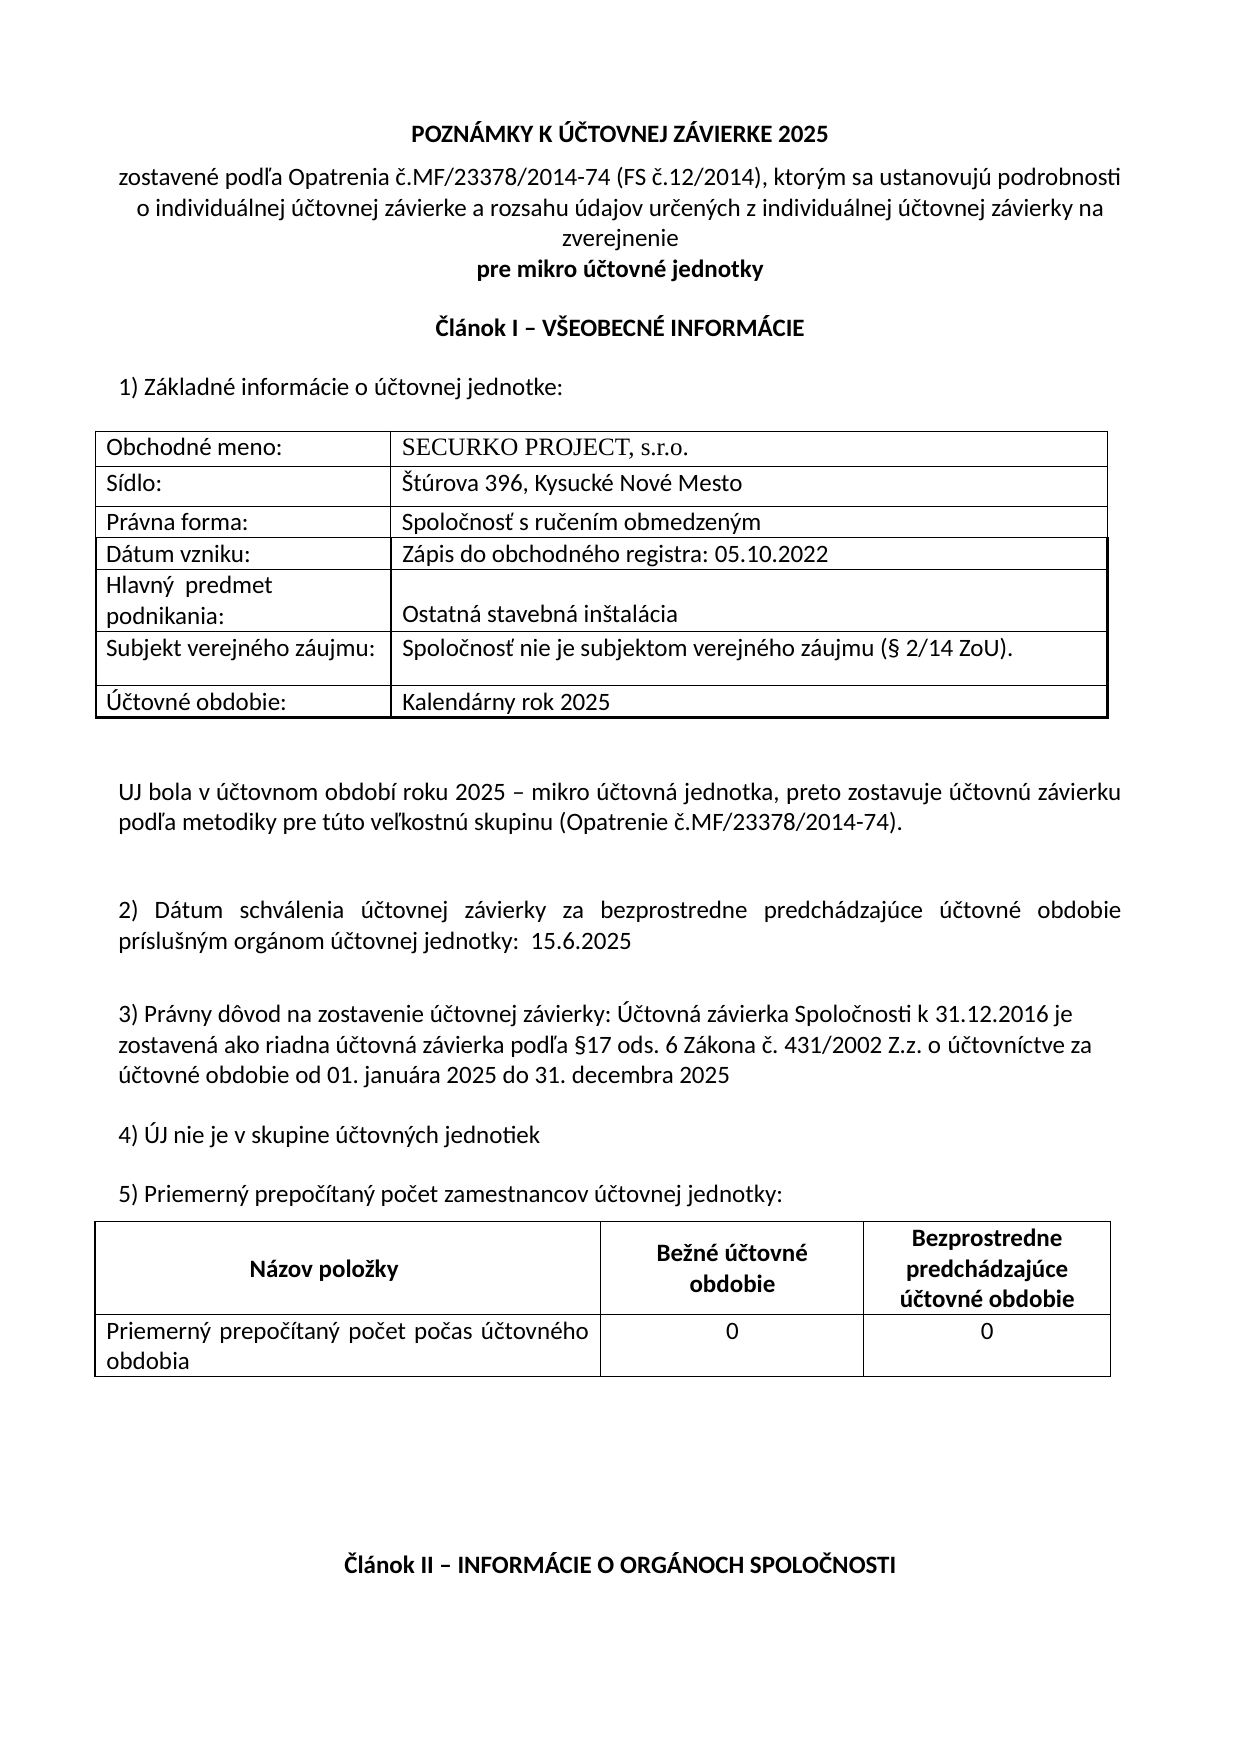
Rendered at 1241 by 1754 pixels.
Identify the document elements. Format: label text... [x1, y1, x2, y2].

table_header SECURKO PROJECT, s.r.o. [391, 432, 1107, 466]
table_cell Hlavný predmet podnikania: [97, 570, 390, 631]
table_cell Spoločnosť s ručením obmedzeným [391, 507, 1107, 537]
table_cell Štúrova 396, Kysucké Nové Mesto [391, 467, 1107, 506]
text POZNÁMKY K ÚČTOVNEJ ZÁVIERKE 2025 [118, 118, 1122, 149]
table_cell Účtovné obdobie: [97, 686, 390, 716]
table_header Obchodné meno: [96, 432, 390, 466]
table_header Bezprostredne predchádzajúce účtovné obdobie [864, 1222, 1110, 1314]
text Článok I – VŠEOBECNÉ INFORMÁCIE [118, 312, 1122, 342]
table_cell Dátum vzniku: [97, 538, 390, 569]
text zostavené podľa Opatrenia č.MF/23378/2014-74 (FS č.12/2014), ktorým sa ustanovujú podrobnosti o individuálnej účtovnej závierke a rozsahu údajov určených z individuálnej účtovnej závierky na zverejnenie [118, 161, 1122, 253]
table_cell Priemerný prepočítaný počet počas účtovného obdobia [96, 1315, 600, 1376]
table_cell Kalendárny rok 2025 [392, 686, 1106, 716]
table_cell Spoločnosť nie je subjektom verejného záujmu (§ 2/14 ZoU). [392, 632, 1106, 685]
table_cell Subjekt verejného záujmu: [97, 632, 390, 685]
table_cell 0 [864, 1315, 1110, 1376]
table_cell Sídlo: [96, 467, 390, 506]
table_cell 0 [601, 1315, 863, 1376]
text 2) Dátum schválenia účtovnej závierky za bezprostredne predchádzajúce účtovné obdobie príslušným orgánom účtovnej jednotky: 15.6.2025 [118, 894, 1122, 956]
table_header Názov položky [96, 1222, 600, 1314]
text 5) Priemerný prepočítaný počet zamestnancov účtovnej jednotky: [118, 1178, 1122, 1209]
text 4) ÚJ nie je v skupine účtovných jednotiek [118, 1119, 1122, 1149]
table_header Bežné účtovné obdobie [601, 1222, 863, 1314]
text pre mikro účtovné jednotky [118, 253, 1122, 283]
text Článok II – INFORMÁCIE O ORGÁNOCH SPOLOČNOSTI [118, 1549, 1122, 1580]
text UJ bola v účtovnom období roku 2025 – mikro účtovná jednotka, preto zostavuje účtovnú závierku podľa metodiky pre túto veľkostnú skupinu (Opatrenie č.MF/23378/2014-74). [118, 776, 1122, 837]
text 3) Právny dôvod na zostavenie účtovnej závierky: Účtovná závierka Spoločnosti k 31.12.2016 je zostavená ako riadna účtovná závierka podľa §17 ods. 6 Zákona č. 431/2002 Z.z. o účtovníctve za účtovné obdobie od 01. januára 2025 do 31. decembra 2025 [118, 999, 1122, 1090]
table_cell Právna forma: [96, 507, 390, 537]
text 1) Základné informácie o účtovnej jednotke: [118, 371, 1122, 402]
table_cell Ostatná stavebná inštalácia [392, 570, 1106, 631]
table_cell Zápis do obchodného registra: 05.10.2022 [392, 538, 1106, 569]
